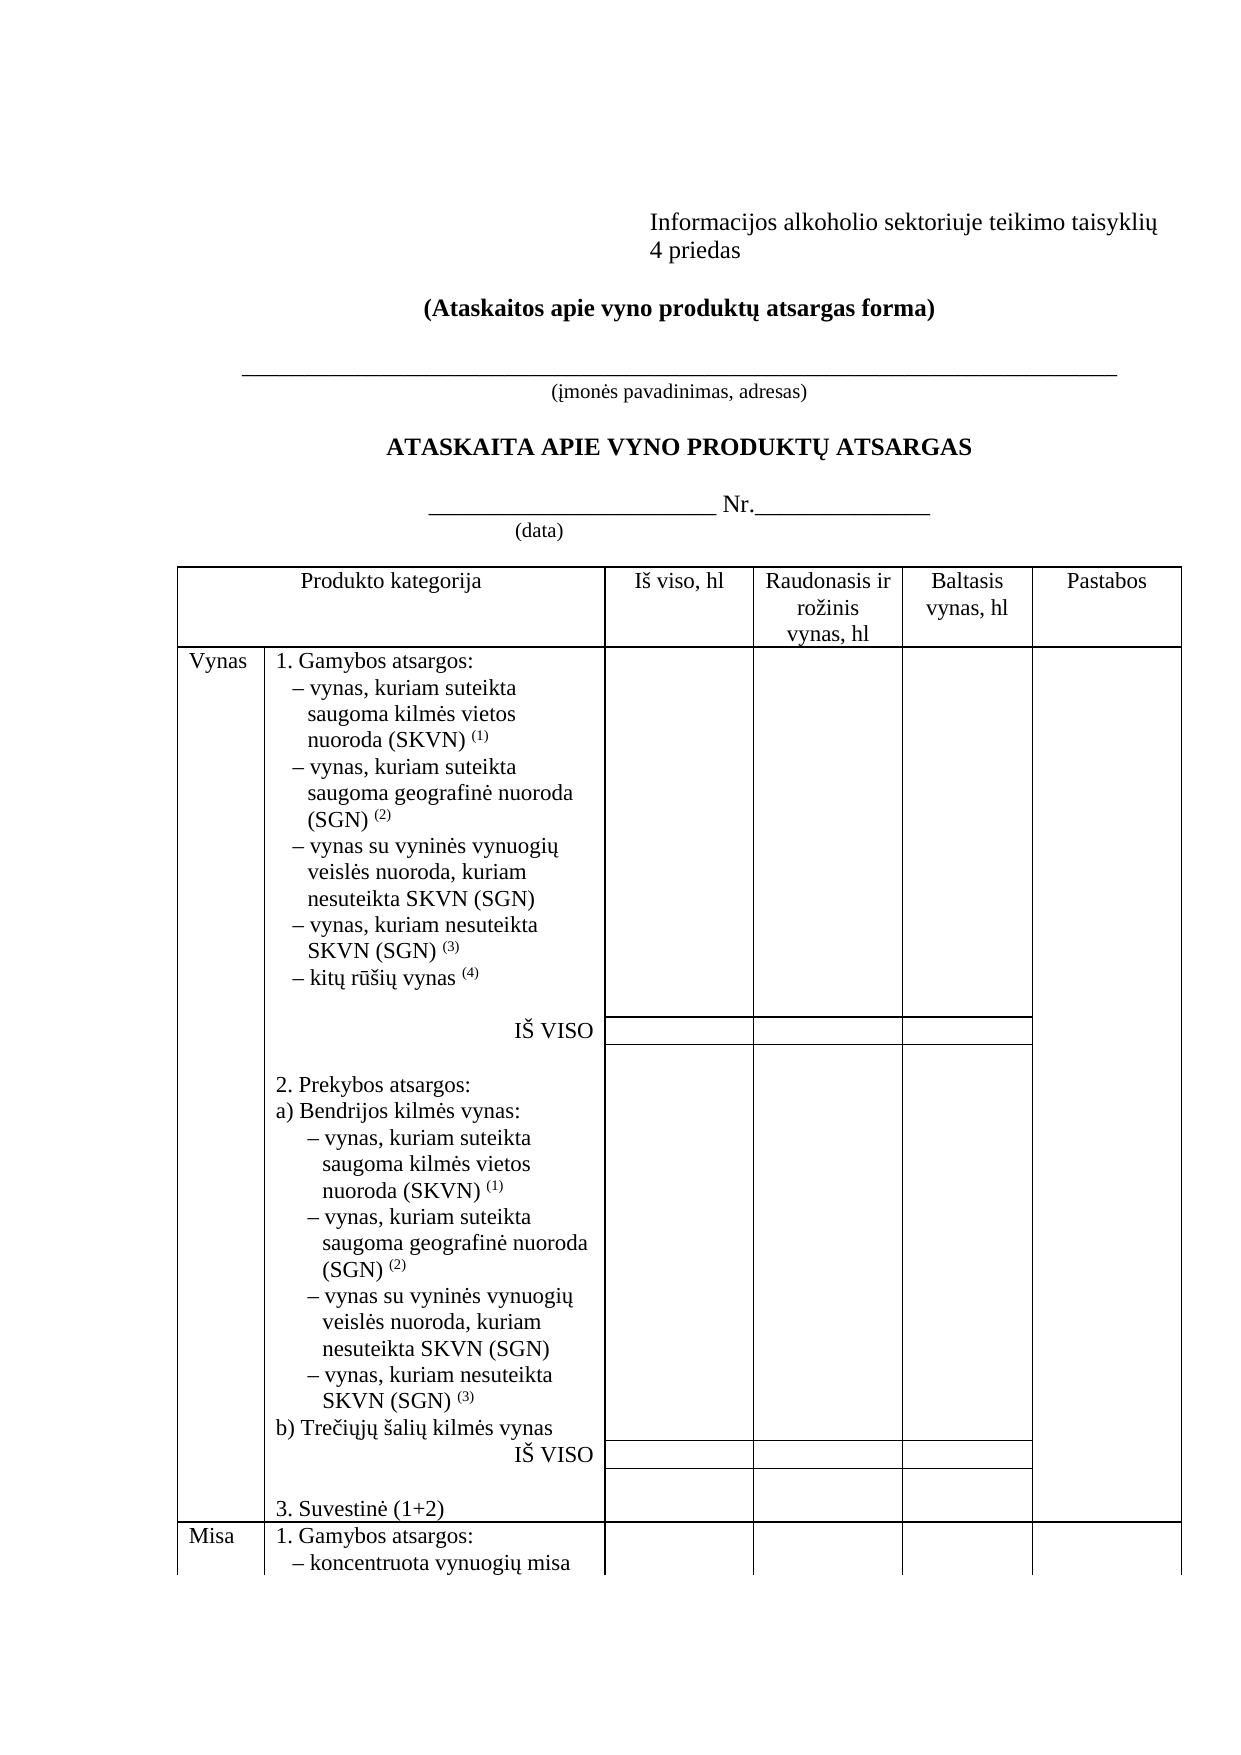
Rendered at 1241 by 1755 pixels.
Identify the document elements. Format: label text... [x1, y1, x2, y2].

table_cell [903, 832, 1032, 911]
table_cell [606, 1124, 753, 1203]
table_cell [903, 1414, 1032, 1440]
table_cell [1033, 1044, 1181, 1071]
table_cell [903, 674, 1032, 753]
table_cell – vynas, kuriam suteikta saugoma kilmės vietos nuoroda (SKVN) (1) [265, 674, 604, 753]
table_cell [178, 1440, 264, 1468]
table_cell [754, 911, 902, 964]
table_cell [903, 1523, 1032, 1549]
table_cell [903, 1045, 1032, 1071]
table_cell [1033, 1468, 1181, 1521]
table_cell [606, 1469, 753, 1521]
table_cell [1033, 1016, 1181, 1044]
table_cell Misa [178, 1523, 264, 1549]
table_cell [1033, 1124, 1181, 1203]
table_cell [903, 1124, 1032, 1203]
table_cell [178, 1414, 264, 1440]
table_cell [903, 1549, 1032, 1575]
table_cell [606, 964, 753, 1016]
table_cell [606, 1045, 753, 1071]
table_cell [178, 1282, 264, 1361]
table_cell [754, 753, 902, 832]
table_cell [754, 1549, 902, 1575]
table_cell [903, 1098, 1032, 1124]
table_cell [754, 964, 902, 1016]
table_cell – vynas, kuriam suteikta saugoma geografinė nuoroda (SGN) (2) [265, 753, 604, 832]
table_cell [178, 1071, 264, 1098]
table_cell [178, 1549, 264, 1575]
table_cell [903, 1203, 1032, 1282]
table_header Pastabos [1033, 568, 1181, 646]
table_cell – vynas, kuriam suteikta saugoma geografinė nuoroda (SGN) (2) [265, 1203, 604, 1282]
text 4 priedas [649, 235, 1181, 264]
table_cell [265, 1044, 604, 1071]
table_cell [1033, 753, 1181, 832]
table_cell [606, 911, 753, 964]
table_cell [178, 1203, 264, 1282]
table_cell [1033, 674, 1181, 753]
table_cell [1033, 1361, 1181, 1414]
table_cell – vynas, kuriam nesuteikta SKVN (SGN) (3) [265, 911, 604, 964]
table_cell [754, 1361, 902, 1414]
table_cell [1033, 1440, 1181, 1468]
table_cell [606, 753, 753, 832]
text (Ataskaitos apie vyno produktų atsargas forma) [177, 293, 1181, 322]
table_cell [1033, 1414, 1181, 1440]
table_cell [754, 832, 902, 911]
text (įmonės pavadinimas, adresas) [177, 379, 1181, 403]
text _______________________ Nr.______________ [177, 489, 1181, 518]
table_cell [754, 1282, 902, 1361]
table_cell [606, 674, 753, 753]
table_header Produkto kategorija [178, 568, 604, 646]
text (data) [515, 518, 1181, 542]
table_cell [903, 1441, 1032, 1468]
table_cell – koncentruota vynuogių misa [265, 1549, 604, 1575]
table_cell – kitų rūšių vynas (4) [265, 964, 604, 1016]
table_header Raudonasis ir rožinis vynas, hl [754, 568, 902, 646]
table_cell [1033, 1282, 1181, 1361]
table_cell 3. Suvestinė (1+2) [265, 1468, 604, 1521]
table_cell [178, 964, 264, 1016]
table_cell – vynas su vyninės vynuogių veislės nuoroda, kuriam nesuteikta SKVN (SGN) [265, 832, 604, 911]
table_cell [178, 1044, 264, 1071]
table_cell [903, 1018, 1032, 1044]
table_cell – vynas su vyninės vynuogių veislės nuoroda, kuriam nesuteikta SKVN (SGN) [265, 1282, 604, 1361]
table_cell [606, 1549, 753, 1575]
table_cell [754, 674, 902, 753]
table_cell [1033, 648, 1181, 674]
table_cell [903, 1469, 1032, 1521]
table_cell [178, 1361, 264, 1414]
table_cell [178, 674, 264, 753]
table_cell [754, 1018, 902, 1044]
table_cell [1033, 832, 1181, 911]
table_cell [754, 1523, 902, 1549]
table_cell [903, 911, 1032, 964]
table_cell [178, 832, 264, 911]
table_cell [606, 648, 753, 674]
table_cell [178, 1098, 264, 1124]
table_cell [1033, 1549, 1181, 1575]
table_cell [754, 1203, 902, 1282]
table_cell [178, 911, 264, 964]
table_cell [754, 1071, 902, 1098]
table_header Iš viso, hl [606, 568, 753, 646]
table_cell [1033, 964, 1181, 1016]
table_cell [606, 1282, 753, 1361]
table_cell a) Bendrijos kilmės vynas: [265, 1098, 604, 1124]
table_cell [606, 1203, 753, 1282]
table_cell [903, 1071, 1032, 1098]
table_cell [606, 1441, 753, 1468]
table_cell – vynas, kuriam nesuteikta SKVN (SGN) (3) [265, 1361, 604, 1414]
table_cell b) Trečiųjų šalių kilmės vynas [265, 1414, 604, 1440]
table_cell [606, 1414, 753, 1440]
text Informacijos alkoholio sektoriuje teikimo taisyklių [649, 207, 1181, 235]
table_cell [903, 1361, 1032, 1414]
table_cell – vynas, kuriam suteikta saugoma kilmės vietos nuoroda (SKVN) (1) [265, 1124, 604, 1203]
table_cell [754, 1098, 902, 1124]
table_cell [903, 648, 1032, 674]
table_cell 1. Gamybos atsargos: [265, 1523, 604, 1549]
table_cell 1. Gamybos atsargos: [265, 648, 604, 674]
table_cell [754, 1441, 902, 1468]
table_cell [1033, 1098, 1181, 1124]
table_cell [606, 1361, 753, 1414]
table_cell [903, 964, 1032, 1016]
table_cell [1033, 1071, 1181, 1098]
table_cell [178, 1016, 264, 1044]
table_cell [606, 1071, 753, 1098]
table_cell [754, 648, 902, 674]
table_header Baltasis vynas, hl [903, 568, 1032, 646]
table_cell [754, 1124, 902, 1203]
table_cell [606, 1523, 753, 1549]
table_cell [606, 1098, 753, 1124]
table_cell [178, 1124, 264, 1203]
text Ataskaita APIE VYNO PRODUKTŲ ATSARGAS [177, 432, 1181, 461]
text ______________________________________________________________________ [177, 350, 1181, 379]
table_cell [903, 1282, 1032, 1361]
table_cell [1033, 1203, 1181, 1282]
table_cell [1033, 911, 1181, 964]
table_cell [606, 1018, 753, 1044]
table_cell 2. Prekybos atsargos: [265, 1071, 604, 1098]
table_cell Vynas [178, 648, 264, 674]
table_cell [754, 1045, 902, 1071]
table_cell [178, 753, 264, 832]
table_cell [1033, 1523, 1181, 1549]
table_cell IŠ VISO [265, 1440, 604, 1468]
table_cell [178, 1468, 264, 1521]
table_cell [903, 753, 1032, 832]
table_cell IŠ VISO [265, 1016, 604, 1044]
table_cell [754, 1469, 902, 1521]
table_cell [606, 832, 753, 911]
table_cell [754, 1414, 902, 1440]
